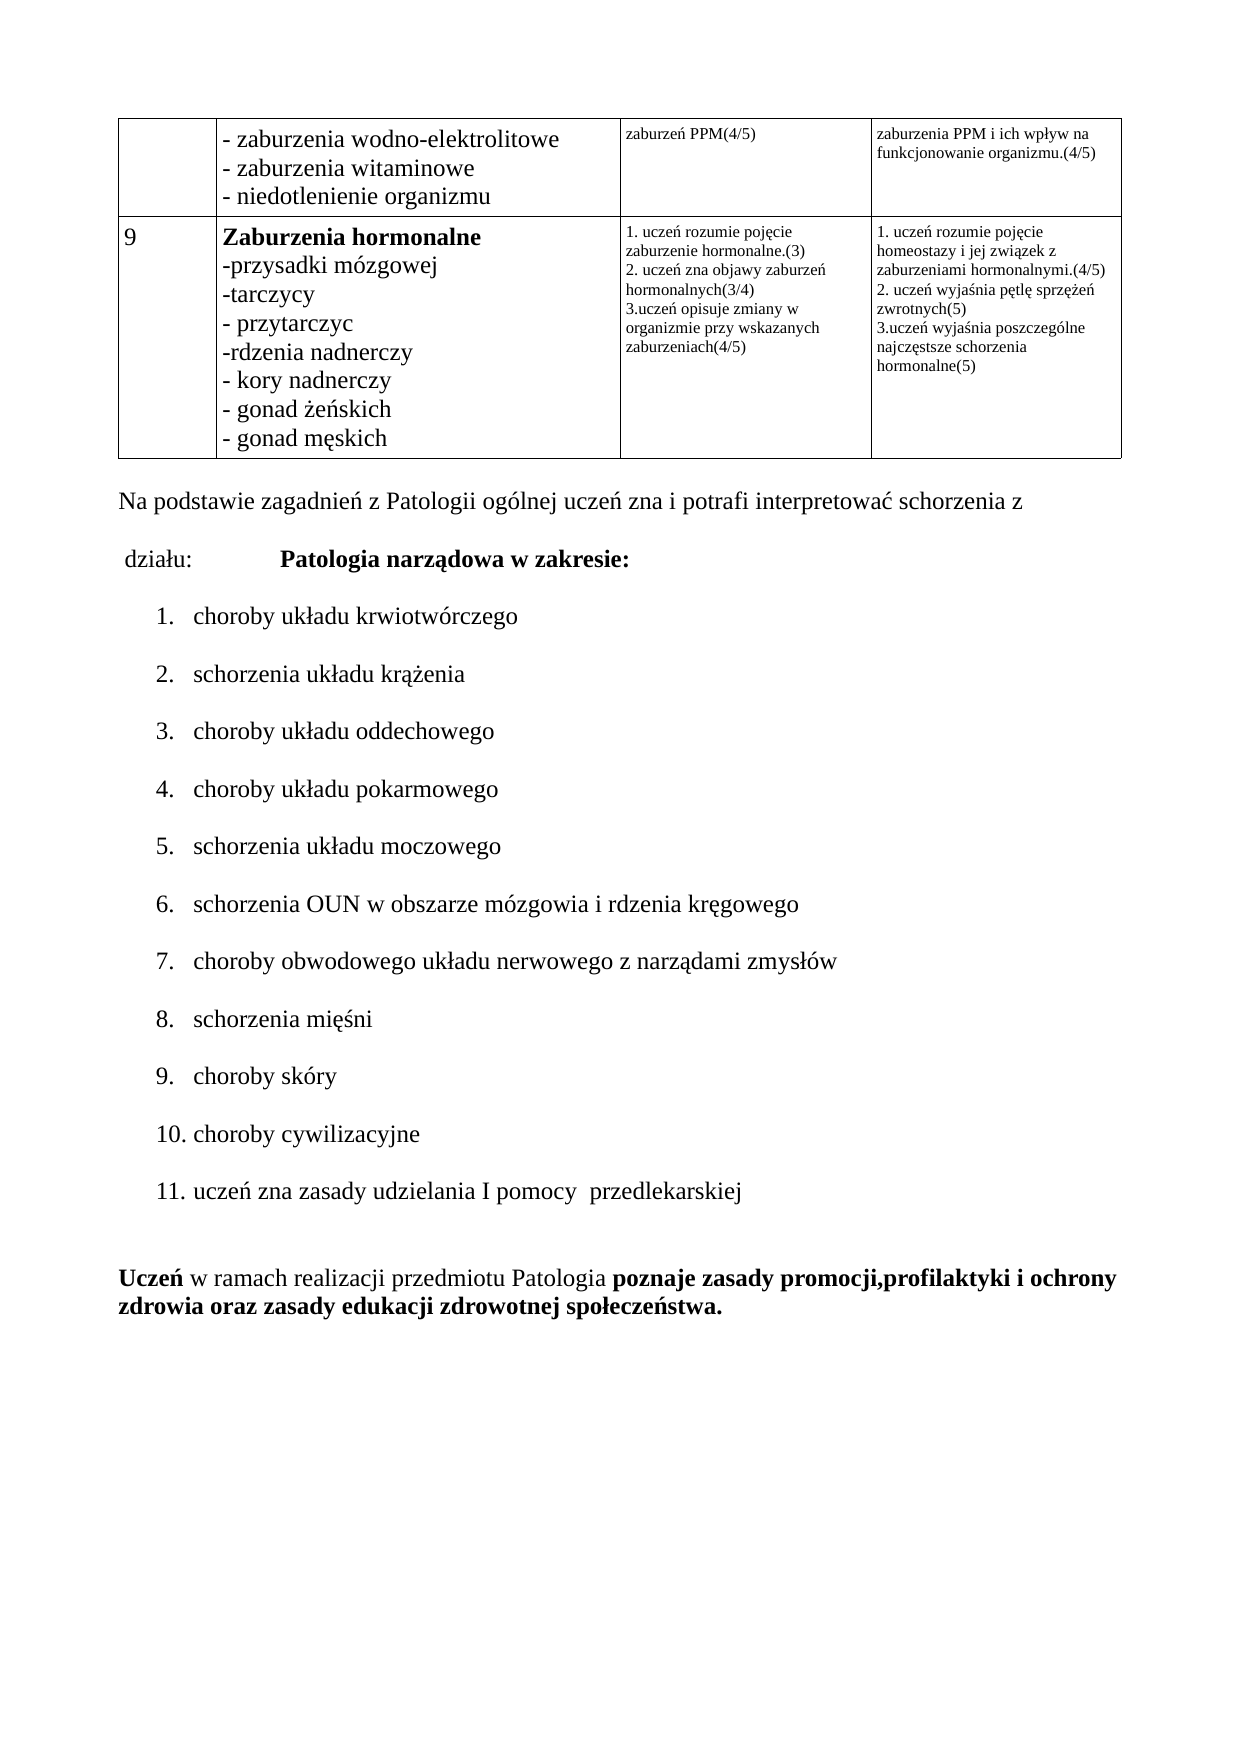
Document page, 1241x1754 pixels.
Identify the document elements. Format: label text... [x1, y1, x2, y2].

table_cell - zaburzenia wodno-elektrolitowe - zaburzenia witaminowe - niedotlenienie organizmu [217, 119, 620, 216]
table_cell [119, 119, 216, 216]
list schorzenia układu moczowego [156, 831, 1122, 860]
text Uczeń w ramach realizacji przedmiotu Patologia poznaje zasady promocji,profilaktyki i ochrony zdrowia oraz zasady edukacji zdrowotnej społeczeństwa. [118, 1263, 1122, 1320]
list schorzenia OUN w obszarze mózgowia i rdzenia kręgowego [156, 889, 1122, 918]
list choroby układu pokarmowego [156, 774, 1122, 803]
text Na podstawie zagadnień z Patologii ogólnej uczeń zna i potrafi interpretować schorzenia z [118, 486, 1122, 515]
text działu: Patologia narządowa w zakresie: [118, 544, 1122, 573]
list choroby układu krwiotwórczego [156, 601, 1122, 630]
table_cell zaburzeń PPM(4/5) [621, 119, 871, 216]
table_cell 1. uczeń rozumie pojęcie zaburzenie hormonalne.(3) 2. uczeń zna objawy zaburzeń hormonalnych(3/4) 3.uczeń opisuje zmiany w organizmie przy wskazanych zaburzeniach(4/5) [621, 217, 871, 457]
list choroby skóry [156, 1061, 1122, 1090]
table_cell Zaburzenia hormonalne -przysadki mózgowej -tarczycy - przytarczyc -rdzenia nadnerczy - kory nadnerczy - gonad żeńskich - gonad męskich [217, 217, 620, 457]
list schorzenia mięśni [156, 1004, 1122, 1033]
list choroby obwodowego układu nerwowego z narządami zmysłów [156, 946, 1122, 975]
list choroby układu oddechowego [156, 716, 1122, 745]
table_cell zaburzenia PPM i ich wpływ na funkcjonowanie organizmu.(4/5) [872, 119, 1121, 216]
list schorzenia układu krążenia [156, 659, 1122, 688]
list uczeń zna zasady udzielania I pomocy przedlekarskiej [156, 1176, 1122, 1205]
table_cell 9 [119, 217, 216, 457]
table_cell 1. uczeń rozumie pojęcie homeostazy i jej związek z zaburzeniami hormonalnymi.(4/5) 2. uczeń wyjaśnia pętlę sprzężeń zwrotnych(5) 3.uczeń wyjaśnia poszczególne najczęstsze schorzenia hormonalne(5) [872, 217, 1121, 457]
list choroby cywilizacyjne [156, 1119, 1122, 1148]
